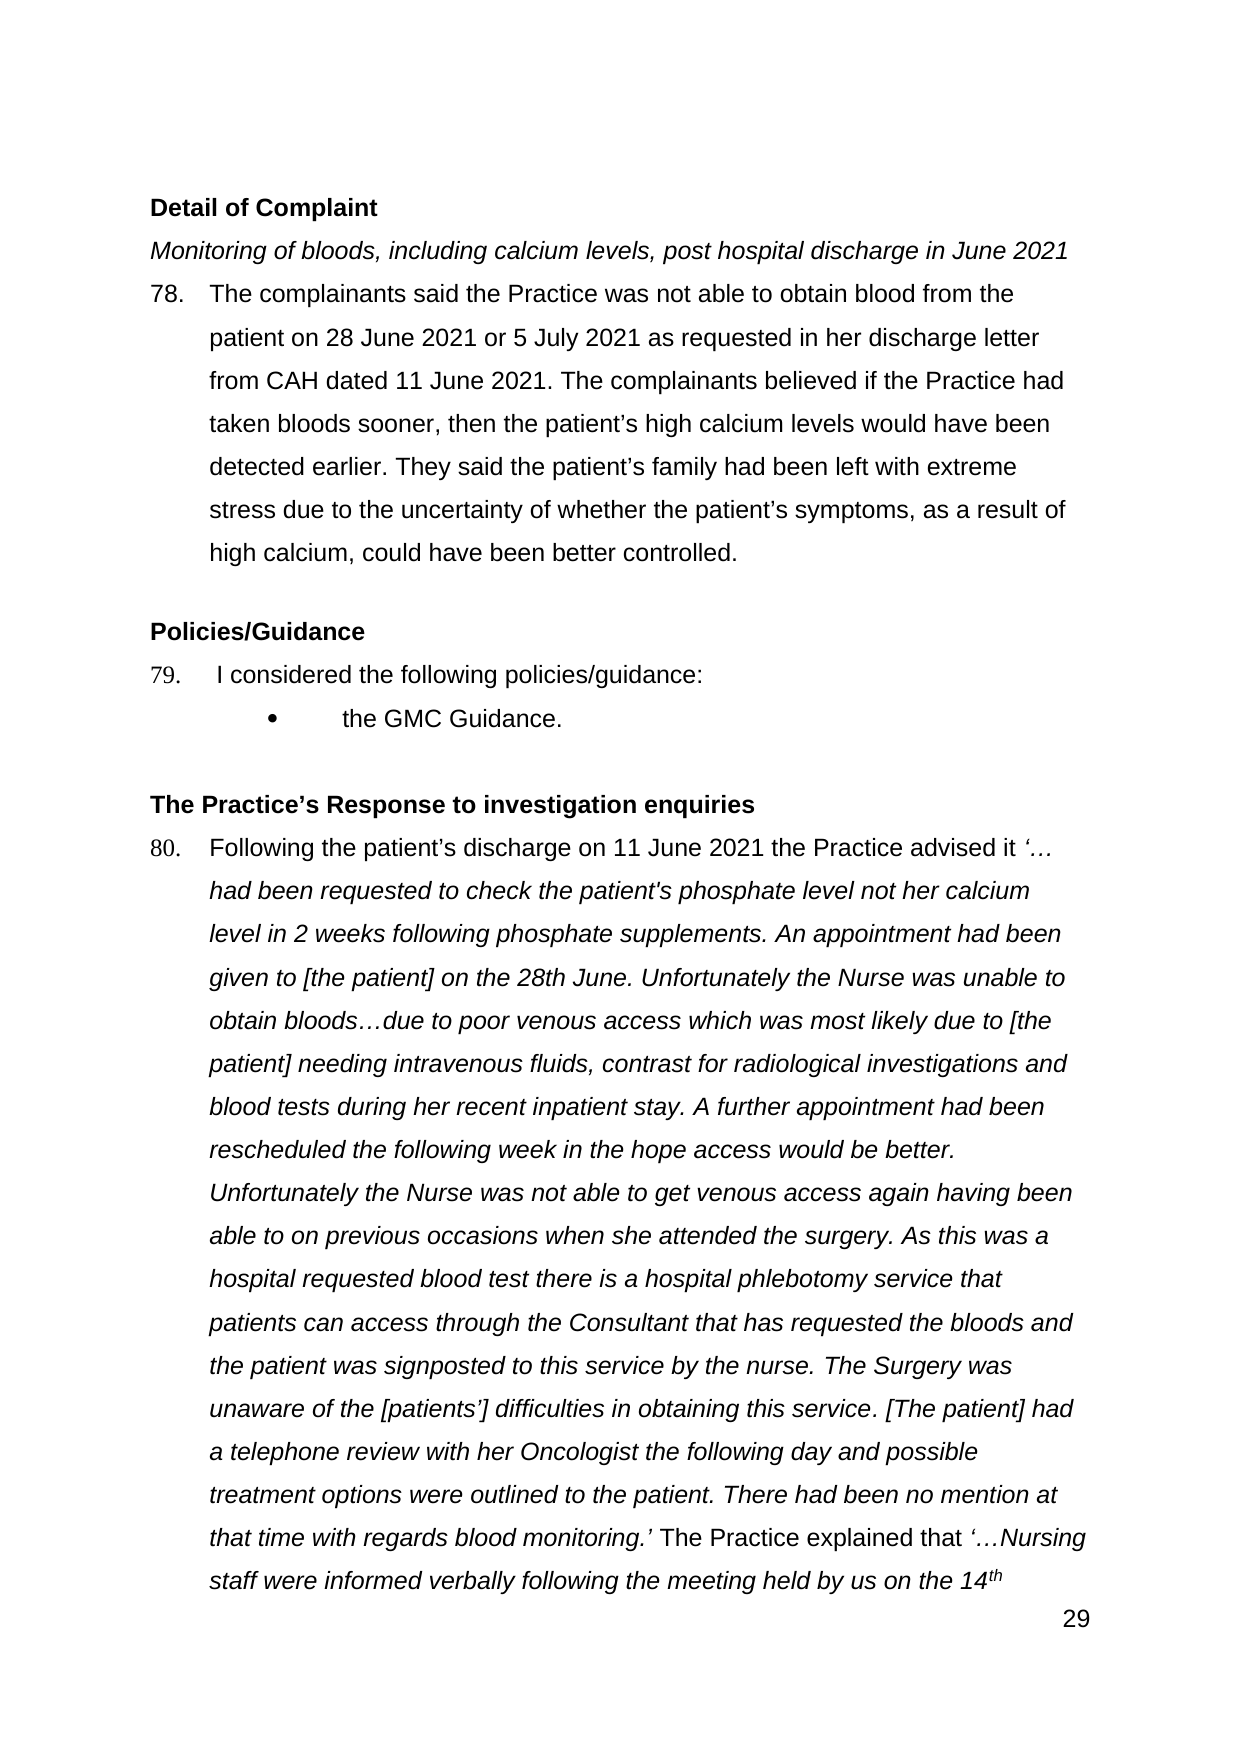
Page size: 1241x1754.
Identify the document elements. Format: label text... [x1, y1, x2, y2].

text Monitoring of bloods, including calcium levels, post hospital discharge in June 2021 [150, 236, 1090, 265]
text The Practice’s Response to investigation enquiries [150, 790, 1090, 819]
text Policies/Guidance [150, 617, 1090, 646]
list The complainants said the Practice was not able to obtain blood from the patient on 28 June 2021 or 5 July 2021 as requested in her discharge letter from CAH dated 11 June 2021. The complainants believed if the Practice had taken bloods sooner, then the patient’s high calcium levels would have been detected earlier. They said the patient’s family had been left with extreme stress due to the uncertainty of whether the patient’s symptoms, as a result of high calcium, could have been better controlled. [150, 279, 1090, 567]
list the GMC Guidance. [268, 703, 1090, 732]
list Detail of Complaint [150, 193, 1090, 222]
list I considered the following policies/guidance: [150, 660, 1090, 689]
list Following the patient’s discharge on 11 June 2021 the Practice advised it ‘…had been requested to check the patient's phosphate level not her calcium level in 2 weeks following phosphate supplements. An appointment had been given to [the patient] on the 28th June. Unfortunately the Nurse was unable to obtain bloods…due to poor venous access which was most likely due to [the patient] needing intravenous fluids, contrast for radiological investigations and blood tests during her recent inpatient stay. A further appointment had been rescheduled the following week in the hope access would be better. Unfortunately the Nurse was not able to get venous access again having been able to on previous occasions when she attended the surgery. As this was a hospital requested blood test there is a hospital phlebotomy service that patients can access through the Consultant that has requested the bloods and the patient was signposted to this service by the nurse. The Surgery was unaware of the [patients’] difficulties in obtaining this service. [The patient] had a telephone review with her Oncologist the following day and possible treatment options were outlined to the patient. There had been no mention at that time with regards blood monitoring.’ The Practice explained that ‘…Nursing staff were informed verbally following the meeting held by us on the 14th [150, 833, 1090, 1595]
